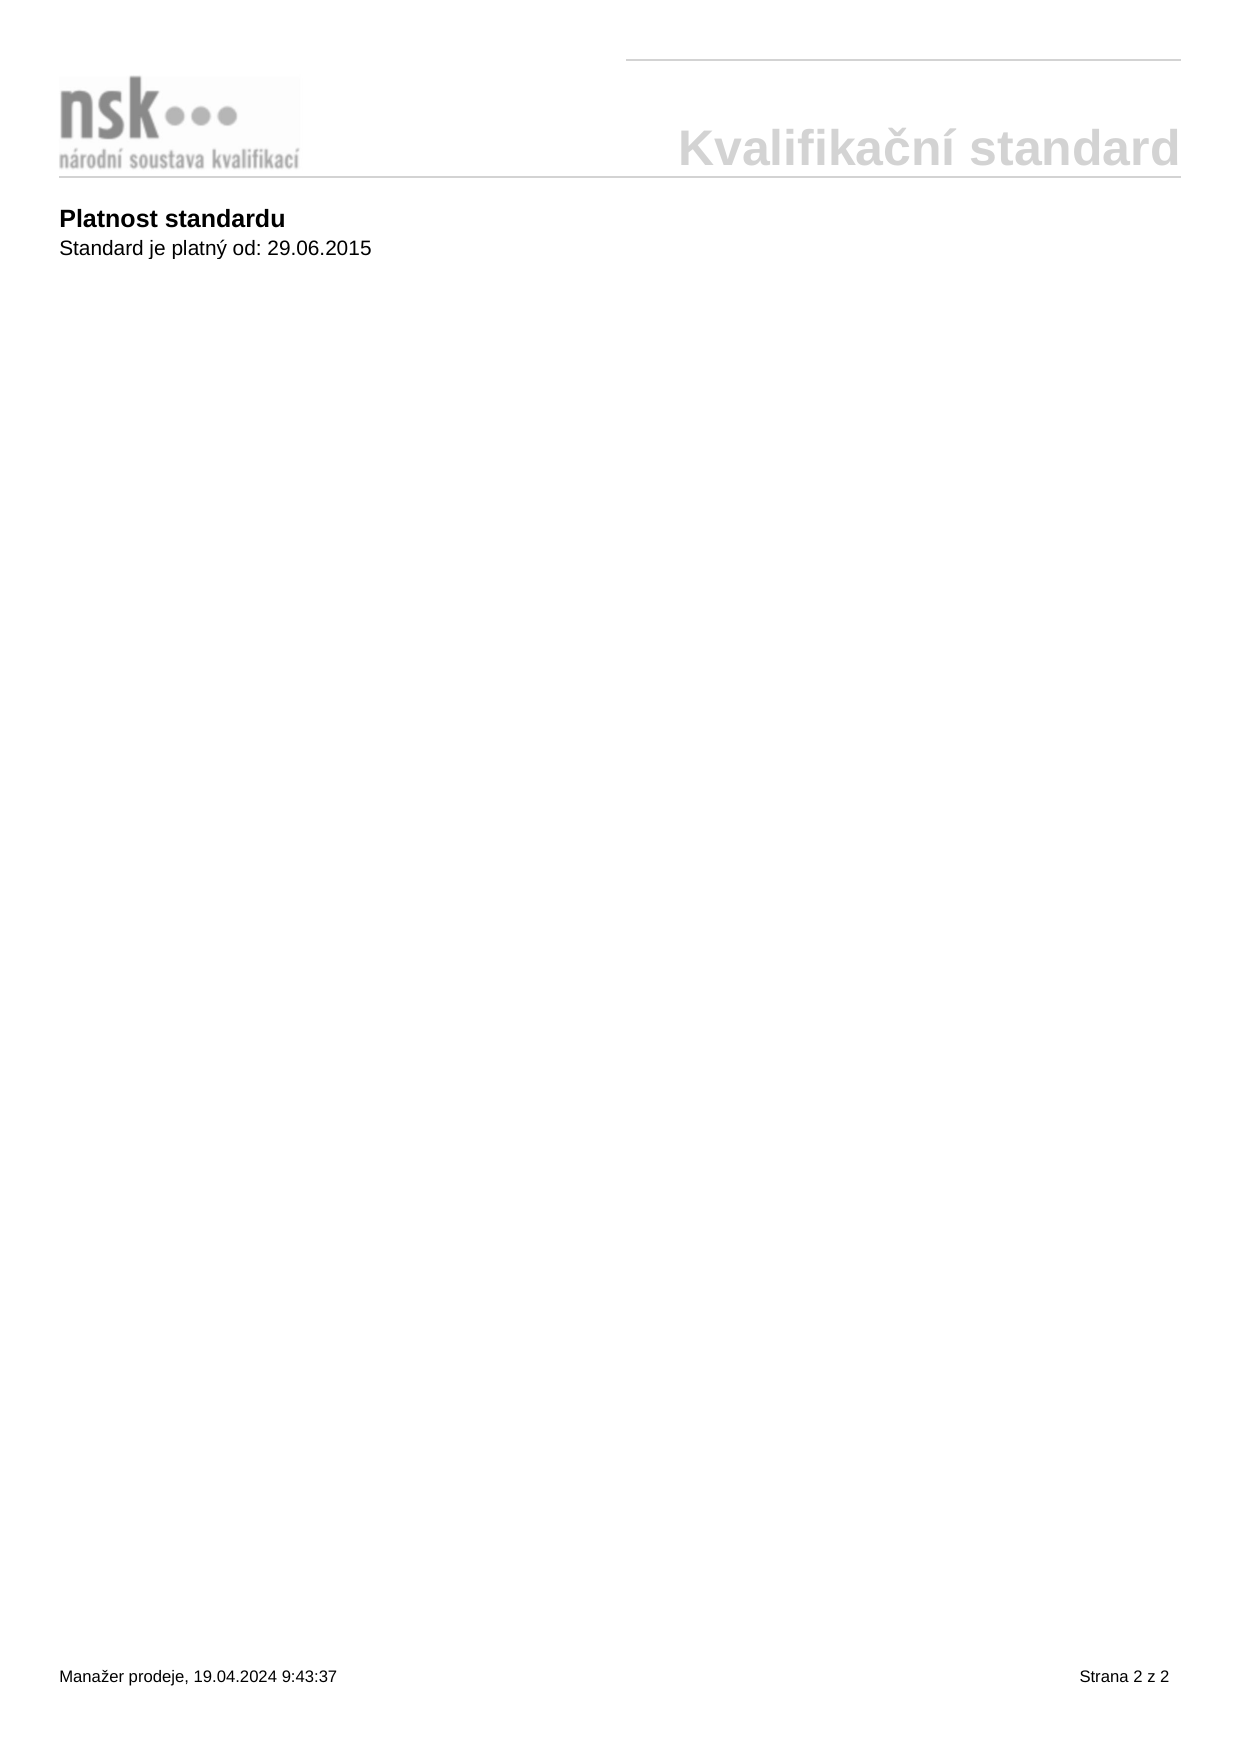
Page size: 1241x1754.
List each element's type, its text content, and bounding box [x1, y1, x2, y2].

table_cell [626, 259, 862, 559]
table_cell [1093, 194, 1169, 200]
table_cell [1169, 1409, 1181, 1658]
table_cell [620, 859, 626, 1159]
table_cell [59, 171, 483, 176]
table_cell Standard je platný od: 29.06.2015 [59, 236, 1181, 259]
table_cell [484, 259, 620, 559]
table_cell [59, 259, 483, 559]
table_cell [484, 1159, 620, 1409]
table_cell [862, 194, 1093, 200]
table_cell [626, 859, 862, 1159]
table_cell [484, 171, 620, 176]
table_cell [862, 259, 1093, 559]
table_cell [484, 559, 620, 859]
table_cell [1093, 559, 1169, 859]
table_cell [620, 1409, 626, 1658]
table_cell [1169, 1658, 1181, 1694]
table_cell [1169, 259, 1181, 559]
table_cell Manažer prodeje, 19.04.2024 9:43:37 [59, 1658, 862, 1694]
table_cell Strana 2 z 2 [862, 1658, 1169, 1694]
table_cell [621, 59, 626, 170]
table_cell [626, 1159, 862, 1409]
table_cell [59, 559, 483, 859]
table_cell [620, 259, 626, 559]
table_cell [626, 194, 862, 200]
table_cell [59, 859, 483, 1159]
table_cell [1093, 1409, 1169, 1658]
table_cell [59, 178, 1181, 194]
table_cell [1169, 194, 1181, 200]
table_cell [1169, 559, 1181, 859]
table_cell Kvalifikační standard [626, 61, 1181, 176]
table_cell Platnost standardu [59, 200, 1181, 236]
table_cell [1093, 859, 1169, 1159]
table_cell [862, 1409, 1093, 1658]
table_cell [1169, 1159, 1181, 1409]
table_cell [626, 559, 862, 859]
table_cell [862, 1159, 1093, 1409]
table_cell [59, 1409, 483, 1658]
table_cell [59, 194, 483, 200]
table_cell [484, 1409, 620, 1658]
table_cell [862, 559, 1093, 859]
table_cell [1093, 1159, 1169, 1409]
table_cell [484, 859, 620, 1159]
picture [58, 59, 621, 171]
table_cell [620, 559, 626, 859]
table_cell [1093, 259, 1169, 559]
table_cell [59, 1159, 483, 1409]
table_cell [1169, 859, 1181, 1159]
table_cell [862, 859, 1093, 1159]
table_cell [620, 1159, 626, 1409]
table_cell [484, 194, 620, 200]
table_cell [626, 1409, 862, 1658]
